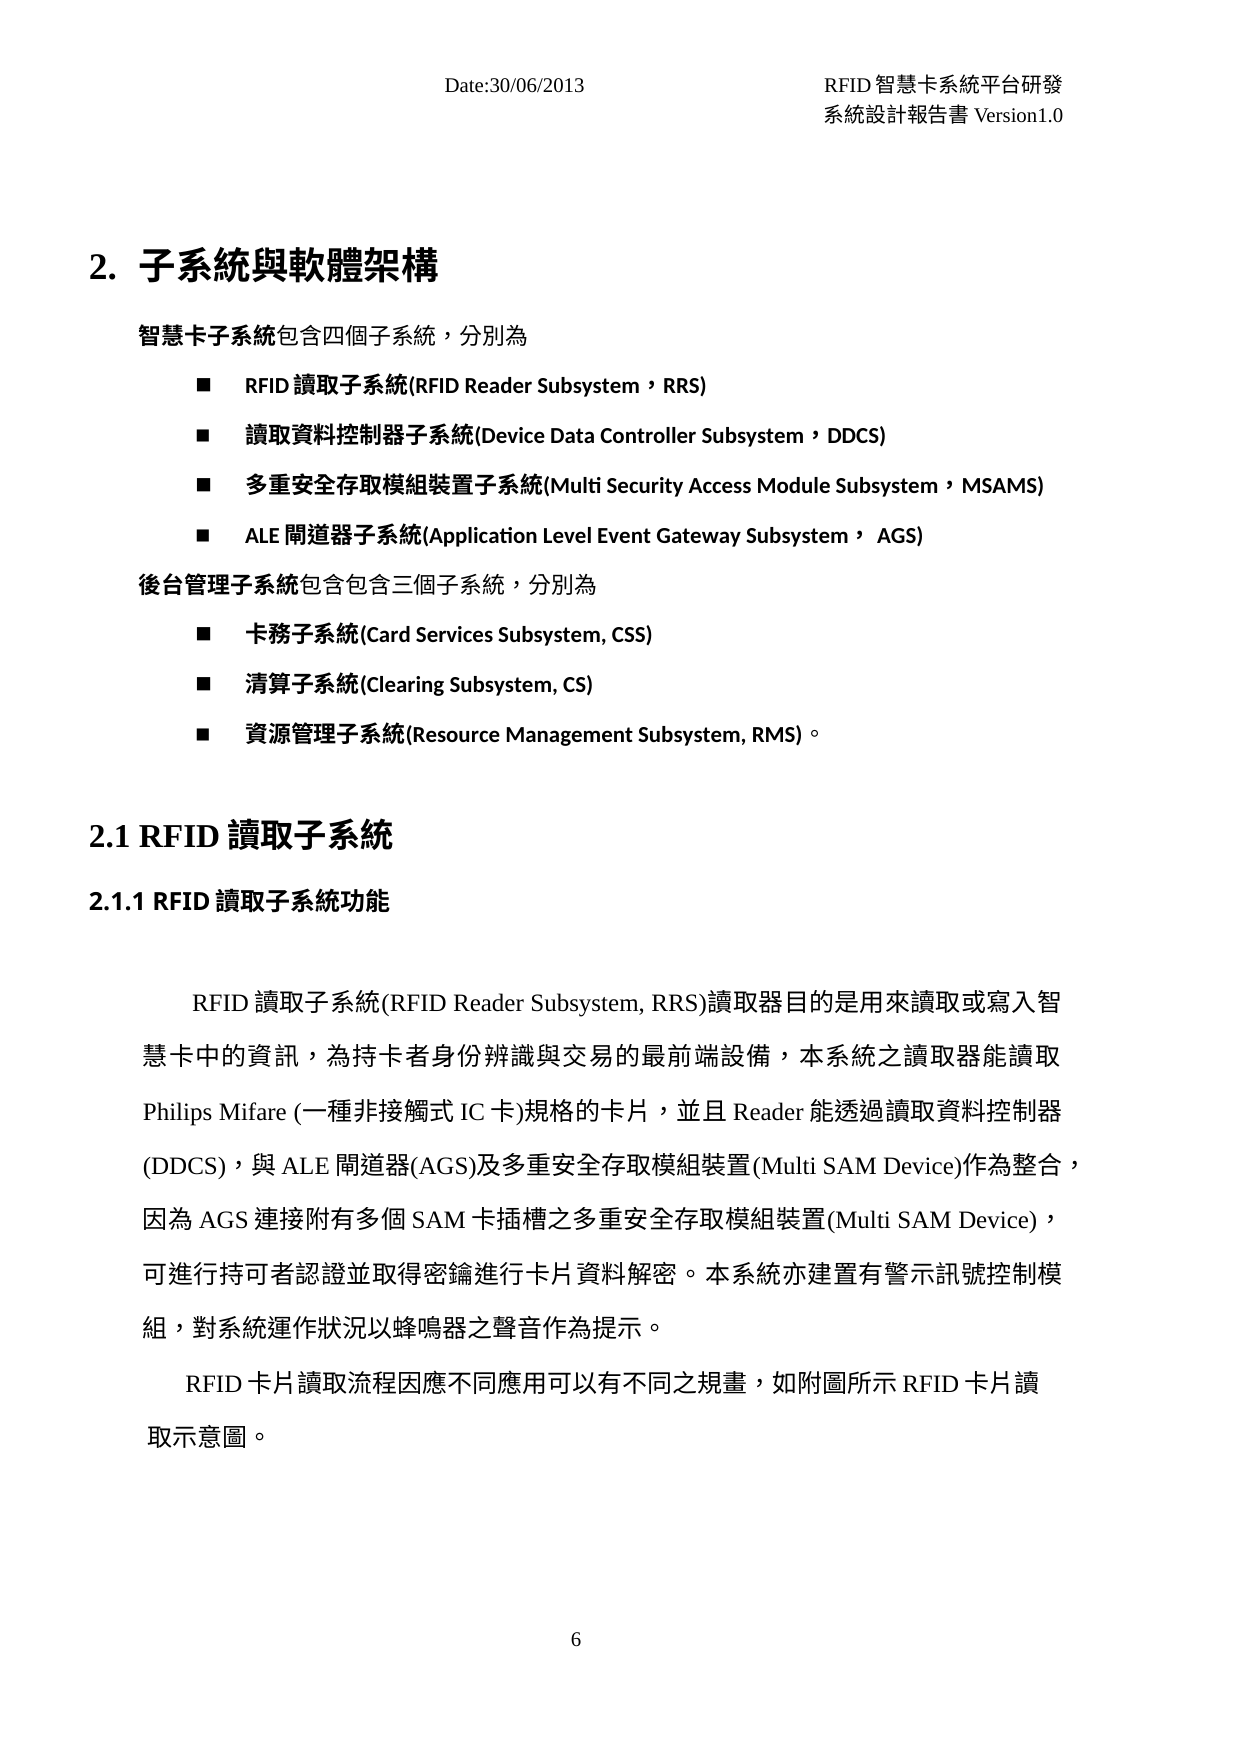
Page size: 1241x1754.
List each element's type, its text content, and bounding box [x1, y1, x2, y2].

subtitle 2.1 RFID讀取子系統 [89, 809, 1063, 857]
subtitle 2.1.1 RFID讀取子系統功能 [89, 881, 1063, 917]
text RFID卡片讀取流程因應不同應用可以有不同之規畫，如附圖所示RFID卡片讀取示意圖。 [148, 1363, 1063, 1454]
list 多重安全存取模組裝置子系統(Multi Security Access Module Subsystem，MSAMS) [195, 467, 1063, 500]
list 資源管理子系統(Resource Management Subsystem, RMS)。 [195, 716, 1063, 749]
list 卡務子系統(Card Services Subsystem, CSS) [195, 616, 1063, 649]
text 後台管理子系統包含包含三個子系統，分別為 [89, 567, 1063, 600]
list RFID讀取子系統(RFID Reader Subsystem，RRS) [195, 367, 1063, 401]
list ALE閘道器子系統(Application Level Event Gateway Subsystem， AGS) [195, 517, 1063, 550]
subtitle 2. 子系統與軟體架構 [89, 236, 1063, 291]
list 讀取資料控制器子系統(Device Data Controller Subsystem，DDCS) [195, 417, 1063, 450]
text 智慧卡子系統包含四個子系統，分別為 [89, 318, 1063, 351]
text RFID讀取子系統(RFID Reader Subsystem, RRS)讀取器目的是用來讀取或寫入智慧卡中的資訊，為持卡者身份辨識與交易的最前端設備，本系統之讀取器能讀取Philips Mifare (一種非接觸式IC卡)規格的卡片，並且Reader能透過讀取資料控制器(DDCS)，與ALE閘道器(AGS)及多重安全存取模組裝置(Multi SAM Device)作為整合，因為AGS連接附有多個SAM卡插槽之多重安全存取模組裝置(Multi SAM Device)，可進行持可者認證並取得密鑰進行卡片資料解密。本系統亦建置有警示訊號控制模組，對系統運作狀況以蜂鳴器之聲音作為提示。 [143, 982, 1063, 1345]
list 清算子系統(Clearing Subsystem, CS) [195, 666, 1063, 699]
